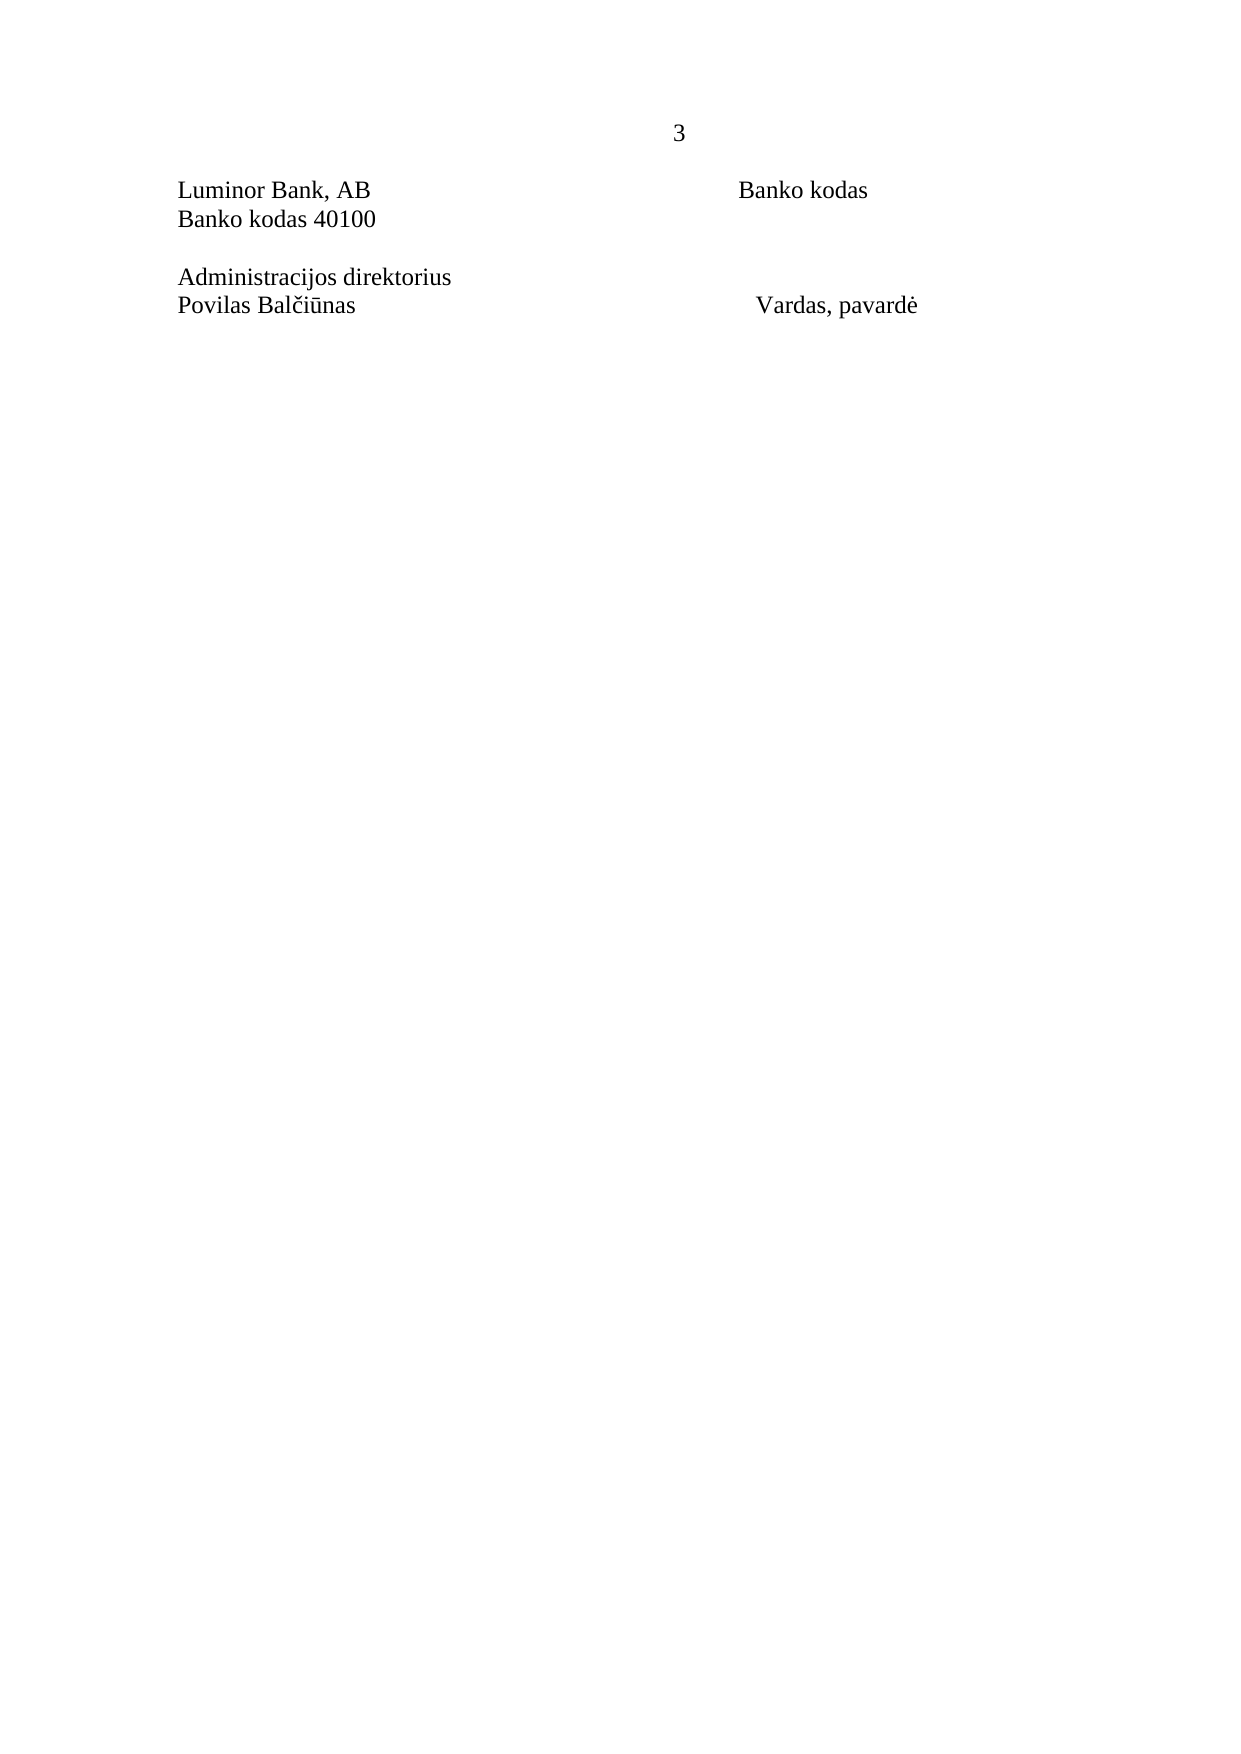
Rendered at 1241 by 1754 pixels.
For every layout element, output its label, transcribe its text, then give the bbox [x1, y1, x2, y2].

text Administracijos direktorius [177, 262, 1181, 291]
text Povilas Balčiūnas Vardas, pavardė [177, 291, 1181, 319]
text Luminor Bank, AB Banko kodas [177, 176, 1181, 204]
text Banko kodas 40100 [177, 204, 1181, 233]
